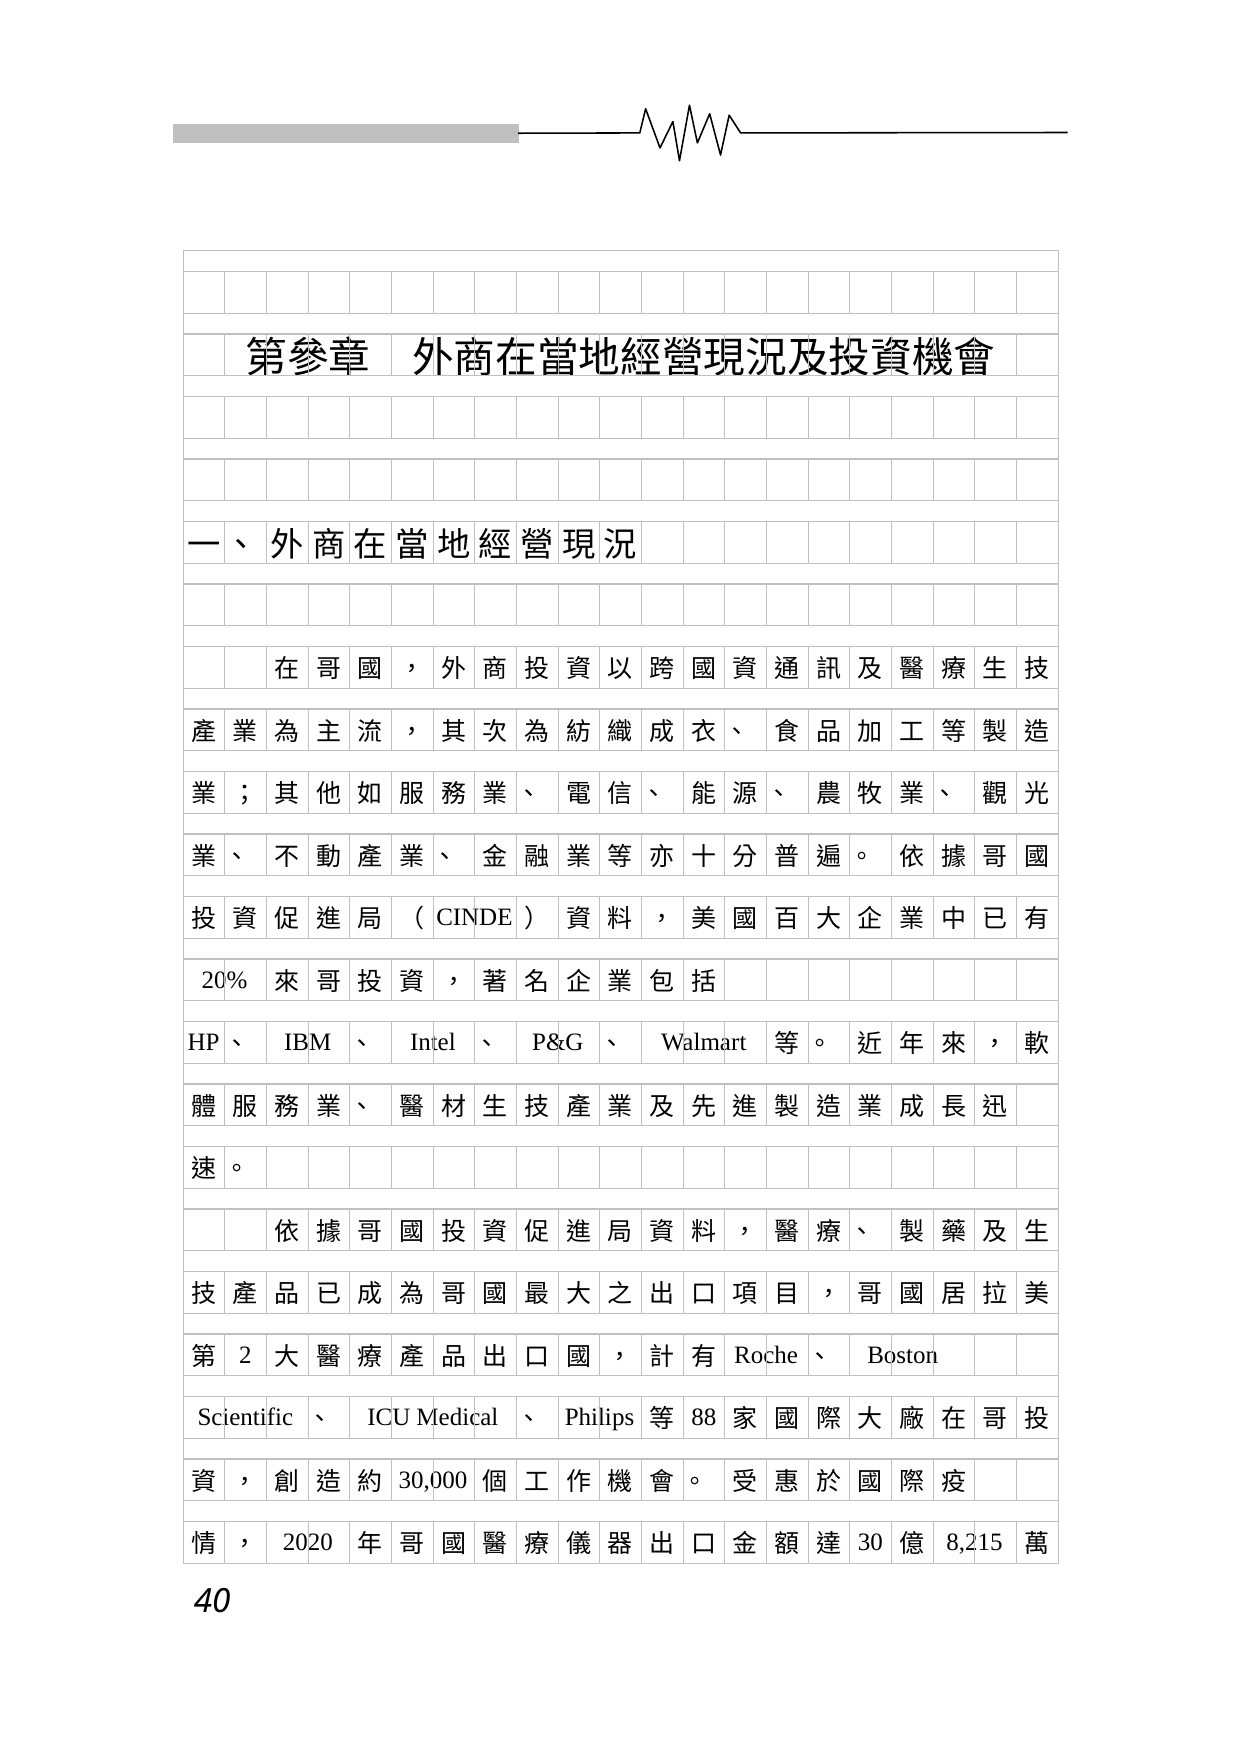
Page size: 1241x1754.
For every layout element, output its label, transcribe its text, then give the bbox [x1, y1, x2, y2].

text 一、外商在當地經營現況 [684, 522, 724, 563]
text 依據哥國投資促進局資料，醫療、製藥及生技產品已成為哥國最大之出口項目，哥國居拉美第2大醫療產品出口國，計有Roche、Boston Scientific、ICU Medical、Philips等88家國際大廠在哥投資，創造約30,000個工作機會。受惠於國際疫情，2020年哥國醫療儀器出口金額達30億8,215萬美元，年成長12.69%，表現優異，居哥國最大出口產品項目，占哥國出口總值高達26%。另醫療配件輔具出口值達5億9,994萬美元，衰退10.87%，惟仍穩居第4大出口項目，次於香蕉及鳳梨。另外，2020年哥國醫藥製劑出口達1億7,218萬美元，年成長5.4%，免疫產品出口達1億6,242萬美元，年成長10.23%，分居哥國第7大及第9大出口產品，亦顯示哥國醫材業逐漸轉向高附加價值發展。 [184, 1251, 1058, 1271]
text 依據哥國投資促進局資料，醫療、製藥及生技產品已成為哥國最大之出口項目，哥國居拉美第2大醫療產品出口國，計有Roche、Boston Scientific、ICU Medical、Philips等88家國際大廠在哥投資，創造約30,000個工作機會。受惠於國際疫情，2020年哥國醫療儀器出口金額達30億8,215萬美元，年成長12.69%，表現優異，居哥國最大出口產品項目，占哥國出口總值高達26%。另醫療配件輔具出口值達5億9,994萬美元，衰退10.87%，惟仍穩居第4大出口項目，次於香蕉及鳳梨。另外，2020年哥國醫藥製劑出口達1億7,218萬美元，年成長5.4%，免疫產品出口達1億6,242萬美元，年成長10.23%，分居哥國第7大及第9大出口產品，亦顯示哥國醫材業逐漸轉向高附加價值發展。 [184, 1439, 1058, 1458]
text 一、外商在當地經營現況 [850, 522, 891, 563]
text 一、外商在當地經營現況 [475, 522, 516, 563]
text 第參章 外商在當地經營現況及投資機會 [975, 335, 1016, 375]
text 第參章 外商在當地經營現況及投資機會 [892, 335, 933, 375]
text 一、外商在當地經營現況 [934, 522, 974, 563]
text 一、外商在當地經營現況 [184, 501, 1058, 521]
text 第參章 外商在當地經營現況及投資機會 [434, 335, 474, 375]
text 一、外商在當地經營現況 [975, 522, 1016, 563]
text 第參章 外商在當地經營現況及投資機會 [684, 335, 724, 375]
text 在哥國，外商投資以跨國資通訊及醫療生技產業為主流，其次為紡織成衣、食品加工等製造業；其他如服務業、電信、能源、農牧業、觀光業、不動產業、金融業等亦十分普遍。依據哥國投資促進局（CINDE）資料，美國百大企業中已有20%來哥投資，著名企業包括HP、IBM、Intel、P&G、Walmart等。近年來，軟體服務業、醫材生技產業及先進製造業成長迅速。 [184, 1126, 1058, 1146]
text 第參章 外商在當地經營現況及投資機會 [267, 335, 308, 375]
text 一、外商在當地經營現況 [767, 522, 808, 563]
text 一、外商在當地經營現況 [225, 522, 266, 563]
text 依據哥國投資促進局資料，醫療、製藥及生技產品已成為哥國最大之出口項目，哥國居拉美第2大醫療產品出口國，計有Roche、Boston Scientific、ICU Medical、Philips等88家國際大廠在哥投資，創造約30,000個工作機會。受惠於國際疫情，2020年哥國醫療儀器出口金額達30億8,215萬美元，年成長12.69%，表現優異，居哥國最大出口產品項目，占哥國出口總值高達26%。另醫療配件輔具出口值達5億9,994萬美元，衰退10.87%，惟仍穩居第4大出口項目，次於香蕉及鳳梨。另外，2020年哥國醫藥製劑出口達1億7,218萬美元，年成長5.4%，免疫產品出口達1億6,242萬美元，年成長10.23%，分居哥國第7大及第9大出口產品，亦顯示哥國醫材業逐漸轉向高附加價值發展。 [184, 1189, 1058, 1208]
text 第參章 外商在當地經營現況及投資機會 [1017, 335, 1058, 375]
text 在哥國，外商投資以跨國資通訊及醫療生技產業為主流，其次為紡織成衣、食品加工等製造業；其他如服務業、電信、能源、農牧業、觀光業、不動產業、金融業等亦十分普遍。依據哥國投資促進局（CINDE）資料，美國百大企業中已有20%來哥投資，著名企業包括HP、IBM、Intel、P&G、Walmart等。近年來，軟體服務業、醫材生技產業及先進製造業成長迅速。 [184, 1064, 1058, 1083]
text 第參章 外商在當地經營現況及投資機會 [418, 351, 433, 375]
text 第參章 外商在當地經營現況及投資機會 [225, 335, 266, 375]
text 一、外商在當地經營現況 [1017, 522, 1058, 563]
text 一、外商在當地經營現況 [809, 522, 849, 563]
text 依據哥國投資促進局資料，醫療、製藥及生技產品已成為哥國最大之出口項目，哥國居拉美第2大醫療產品出口國，計有Roche、Boston Scientific、ICU Medical、Philips等88家國際大廠在哥投資，創造約30,000個工作機會。受惠於國際疫情，2020年哥國醫療儀器出口金額達30億8,215萬美元，年成長12.69%，表現優異，居哥國最大出口產品項目，占哥國出口總值高達26%。另醫療配件輔具出口值達5億9,994萬美元，衰退10.87%，惟仍穩居第4大出口項目，次於香蕉及鳳梨。另外，2020年哥國醫藥製劑出口達1億7,218萬美元，年成長5.4%，免疫產品出口達1億6,242萬美元，年成長10.23%，分居哥國第7大及第9大出口產品，亦顯示哥國醫材業逐漸轉向高附加價值發展。 [184, 1314, 1058, 1333]
text 一、外商在當地經營現況 [434, 522, 474, 563]
text 在哥國，外商投資以跨國資通訊及醫療生技產業為主流，其次為紡織成衣、食品加工等製造業；其他如服務業、電信、能源、農牧業、觀光業、不動產業、金融業等亦十分普遍。依據哥國投資促進局（CINDE）資料，美國百大企業中已有20%來哥投資，著名企業包括HP、IBM、Intel、P&G、Walmart等。近年來，軟體服務業、醫材生技產業及先進製造業成長迅速。 [184, 876, 1058, 896]
text 一、外商在當地經營現況 [559, 522, 599, 563]
text 一、外商在當地經營現況 [350, 522, 391, 563]
text 一、外商在當地經營現況 [267, 522, 308, 563]
text 在哥國，外商投資以跨國資通訊及醫療生技產業為主流，其次為紡織成衣、食品加工等製造業；其他如服務業、電信、能源、農牧業、觀光業、不動產業、金融業等亦十分普遍。依據哥國投資促進局（CINDE）資料，美國百大企業中已有20%來哥投資，著名企業包括HP、IBM、Intel、P&G、Walmart等。近年來，軟體服務業、醫材生技產業及先進製造業成長迅速。 [184, 939, 1058, 958]
text 在哥國，外商投資以跨國資通訊及醫療生技產業為主流，其次為紡織成衣、食品加工等製造業；其他如服務業、電信、能源、農牧業、觀光業、不動產業、金融業等亦十分普遍。依據哥國投資促進局（CINDE）資料，美國百大企業中已有20%來哥投資，著名企業包括HP、IBM、Intel、P&G、Walmart等。近年來，軟體服務業、醫材生技產業及先進製造業成長迅速。 [184, 814, 1058, 833]
text 第參章 外商在當地經營現況及投資機會 [475, 335, 516, 375]
text 第參章 外商在當地經營現況及投資機會 [642, 335, 683, 375]
text 在哥國，外商投資以跨國資通訊及醫療生技產業為主流，其次為紡織成衣、食品加工等製造業；其他如服務業、電信、能源、農牧業、觀光業、不動產業、金融業等亦十分普遍。依據哥國投資促進局（CINDE）資料，美國百大企業中已有20%來哥投資，著名企業包括HP、IBM、Intel、P&G、Walmart等。近年來，軟體服務業、醫材生技產業及先進製造業成長迅速。 [184, 751, 1058, 771]
text 第參章 外商在當地經營現況及投資機會 [934, 335, 974, 375]
text 第參章 外商在當地經營現況及投資機會 [809, 335, 849, 375]
text 第參章 外商在當地經營現況及投資機會 [350, 335, 391, 375]
text 第參章 外商在當地經營現況及投資機會 [767, 335, 808, 375]
text 一、外商在當地經營現況 [600, 522, 641, 563]
text 一、外商在當地經營現況 [892, 522, 933, 563]
text 第參章 外商在當地經營現況及投資機會 [517, 335, 558, 375]
text 一、外商在當地經營現況 [309, 522, 349, 563]
text 一、外商在當地經營現況 [184, 522, 224, 563]
text 在哥國，外商投資以跨國資通訊及醫療生技產業為主流，其次為紡織成衣、食品加工等製造業；其他如服務業、電信、能源、農牧業、觀光業、不動產業、金融業等亦十分普遍。依據哥國投資促進局（CINDE）資料，美國百大企業中已有20%來哥投資，著名企業包括HP、IBM、Intel、P&G、Walmart等。近年來，軟體服務業、醫材生技產業及先進製造業成長迅速。 [184, 1001, 1058, 1021]
text 一、外商在當地經營現況 [642, 522, 683, 563]
text 第參章 外商在當地經營現況及投資機會 [559, 335, 599, 375]
text 第參章 外商在當地經營現況及投資機會 [309, 335, 349, 375]
text 第參章 外商在當地經營現況及投資機會 [725, 335, 766, 375]
text 第參章 外商在當地經營現況及投資機會 [184, 335, 224, 375]
text 一、外商在當地經營現況 [517, 522, 558, 563]
text 一、外商在當地經營現況 [725, 522, 766, 563]
text 依據哥國投資促進局資料，醫療、製藥及生技產品已成為哥國最大之出口項目，哥國居拉美第2大醫療產品出口國，計有Roche、Boston Scientific、ICU Medical、Philips等88家國際大廠在哥投資，創造約30,000個工作機會。受惠於國際疫情，2020年哥國醫療儀器出口金額達30億8,215萬美元，年成長12.69%，表現優異，居哥國最大出口產品項目，占哥國出口總值高達26%。另醫療配件輔具出口值達5億9,994萬美元，衰退10.87%，惟仍穩居第4大出口項目，次於香蕉及鳳梨。另外，2020年哥國醫藥製劑出口達1億7,218萬美元，年成長5.4%，免疫產品出口達1億6,242萬美元，年成長10.23%，分居哥國第7大及第9大出口產品，亦顯示哥國醫材業逐漸轉向高附加價值發展。 [184, 1376, 1058, 1396]
text 第參章 外商在當地經營現況及投資機會 [392, 335, 433, 375]
text 在哥國，外商投資以跨國資通訊及醫療生技產業為主流，其次為紡織成衣、食品加工等製造業；其他如服務業、電信、能源、農牧業、觀光業、不動產業、金融業等亦十分普遍。依據哥國投資促進局（CINDE）資料，美國百大企業中已有20%來哥投資，著名企業包括HP、IBM、Intel、P&G、Walmart等。近年來，軟體服務業、醫材生技產業及先進製造業成長迅速。 [184, 689, 1058, 708]
text 依據哥國投資促進局資料，醫療、製藥及生技產品已成為哥國最大之出口項目，哥國居拉美第2大醫療產品出口國，計有Roche、Boston Scientific、ICU Medical、Philips等88家國際大廠在哥投資，創造約30,000個工作機會。受惠於國際疫情，2020年哥國醫療儀器出口金額達30億8,215萬美元，年成長12.69%，表現優異，居哥國最大出口產品項目，占哥國出口總值高達26%。另醫療配件輔具出口值達5億9,994萬美元，衰退10.87%，惟仍穩居第4大出口項目，次於香蕉及鳳梨。另外，2020年哥國醫藥製劑出口達1億7,218萬美元，年成長5.4%，免疫產品出口達1億6,242萬美元，年成長10.23%，分居哥國第7大及第9大出口產品，亦顯示哥國醫材業逐漸轉向高附加價值發展。 [184, 1501, 1058, 1521]
text 一、外商在當地經營現況 [392, 522, 433, 563]
text 第參章 外商在當地經營現況及投資機會 [184, 314, 1058, 333]
text 在哥國，外商投資以跨國資通訊及醫療生技產業為主流，其次為紡織成衣、食品加工等製造業；其他如服務業、電信、能源、農牧業、觀光業、不動產業、金融業等亦十分普遍。依據哥國投資促進局（CINDE）資料，美國百大企業中已有20%來哥投資，著名企業包括HP、IBM、Intel、P&G、Walmart等。近年來，軟體服務業、醫材生技產業及先進製造業成長迅速。 [184, 626, 1058, 646]
text 第參章 外商在當地經營現況及投資機會 [850, 335, 891, 375]
text 第參章 外商在當地經營現況及投資機會 [600, 335, 641, 375]
